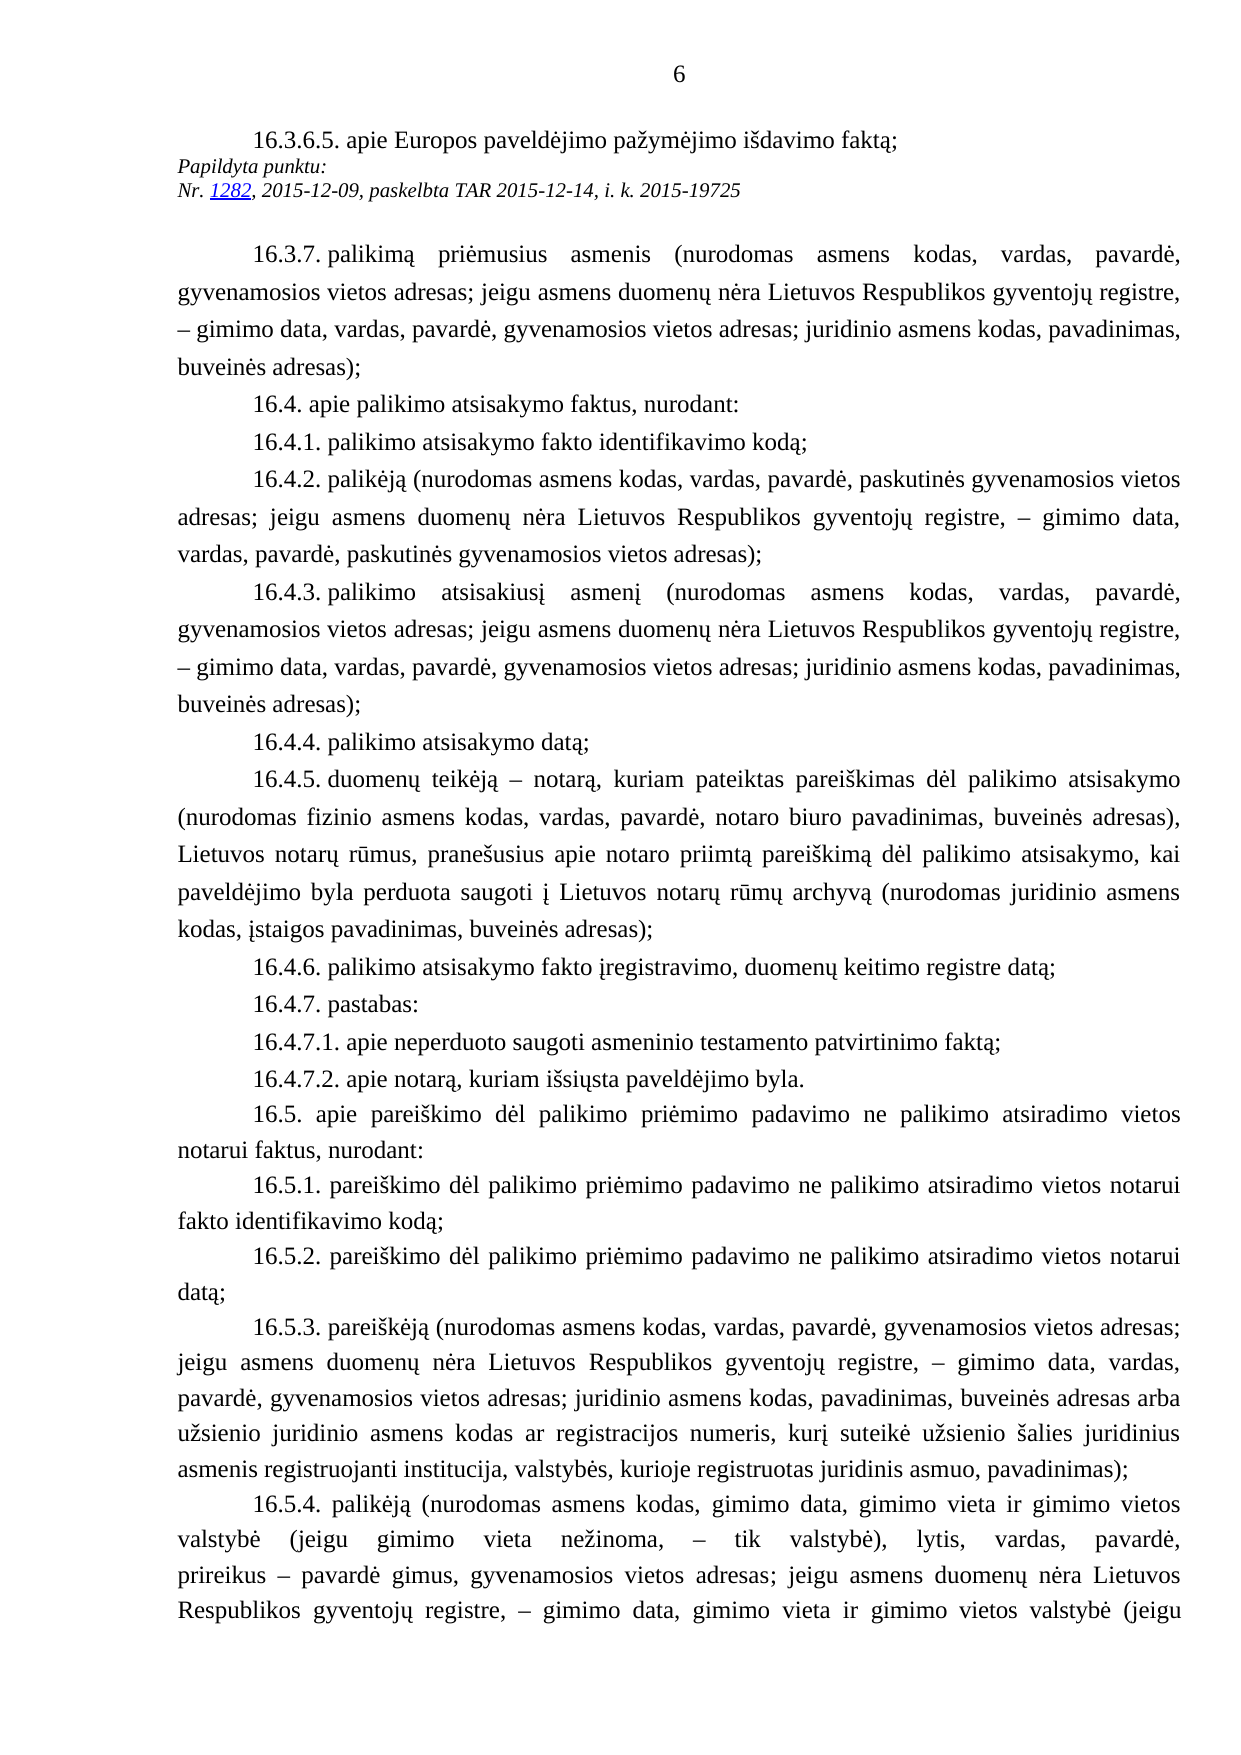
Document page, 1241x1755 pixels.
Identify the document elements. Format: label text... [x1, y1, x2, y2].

text 16.4.7.1. apie neperduoto saugoti asmeninio testamento patvirtinimo faktą; [177, 1018, 1181, 1055]
text 16.4.2. palikėją (nurodomas asmens kodas, vardas, pavardė, paskutinės gyvenamosios vietos adresas; jeigu asmens duomenų nėra Lietuvos Respublikos gyventojų registre, – gimimo data, vardas, pavardė, paskutinės gyvenamosios vietos adresas); [177, 455, 1181, 568]
text 16.3.6.5. apie Europos paveldėjimo pažymėjimo išdavimo faktą; [177, 118, 1181, 153]
text Nr. 1282, 2015-12-09, paskelbta TAR 2015-12-14, i. k. 2015-19725 [177, 178, 1181, 202]
text 16.5. apie pareiškimo dėl palikimo priėmimo padavimo ne palikimo atsiradimo vietos notarui faktus, nurodant: [177, 1093, 1181, 1164]
text 16.4. apie palikimo atsisakymo faktus, nurodant: [177, 380, 1181, 418]
text 16.4.1. palikimo atsisakymo fakto identifikavimo kodą; [177, 418, 1181, 455]
text 16.4.3. palikimo atsisakiusį asmenį (nurodomas asmens kodas, vardas, pavardė, gyvenamosios vietos adresas; jeigu asmens duomenų nėra Lietuvos Respublikos gyventojų registre, – gimimo data, vardas, pavardė, gyvenamosios vietos adresas; juridinio asmens kodas, pavadinimas, buveinės adresas); [177, 568, 1181, 718]
text 16.5.2. pareiškimo dėl palikimo priėmimo padavimo ne palikimo atsiradimo vietos notarui datą; [177, 1234, 1181, 1305]
text 16.4.6. palikimo atsisakymo fakto įregistravimo, duomenų keitimo registre datą; [177, 943, 1181, 980]
text 16.4.4. palikimo atsisakymo datą; [177, 718, 1181, 755]
text Papildyta punktu: [177, 153, 1181, 178]
text 16.5.4. palikėją (nurodomas asmens kodas, gimimo data, gimimo vieta ir gimimo vietos valstybė (jeigu gimimo vieta nežinoma, – tik valstybė), lytis, vardas, pavardė, prireikus – pavardė gimus, gyvenamosios vietos adresas; jeigu asmens duomenų nėra Lietuvos Respublikos gyventojų registre, – gimimo data, gimimo vieta ir gimimo vietos valstybė (jeigu [177, 1482, 1181, 1624]
text 16.4.7.2. apie notarą, kuriam išsiųsta paveldėjimo byla. [177, 1055, 1181, 1093]
text 16.5.3. pareiškėją (nurodomas asmens kodas, vardas, pavardė, gyvenamosios vietos adresas; jeigu asmens duomenų nėra Lietuvos Respublikos gyventojų registre, – gimimo data, vardas, pavardė, gyvenamosios vietos adresas; juridinio asmens kodas, pavadinimas, buveinės adresas arba užsienio juridinio asmens kodas ar registracijos numeris, kurį suteikė užsienio šalies juridinius asmenis registruojanti institucija, valstybės, kurioje registruotas juridinis asmuo, pavadinimas); [177, 1305, 1181, 1482]
text 16.4.7. pastabas: [177, 980, 1181, 1018]
text 16.4.5. duomenų teikėją – notarą, kuriam pateiktas pareiškimas dėl palikimo atsisakymo (nurodomas fizinio asmens kodas, vardas, pavardė, notaro biuro pavadinimas, buveinės adresas), Lietuvos notarų rūmus, pranešusius apie notaro priimtą pareiškimą dėl palikimo atsisakymo, kai paveldėjimo byla perduota saugoti į Lietuvos notarų rūmų archyvą (nurodomas juridinio asmens kodas, įstaigos pavadinimas, buveinės adresas); [177, 755, 1181, 943]
text 16.3.7. palikimą priėmusius asmenis (nurodomas asmens kodas, vardas, pavardė, gyvenamosios vietos adresas; jeigu asmens duomenų nėra Lietuvos Respublikos gyventojų registre, – gimimo data, vardas, pavardė, gyvenamosios vietos adresas; juridinio asmens kodas, pavadinimas, buveinės adresas); [177, 230, 1181, 380]
text 16.5.1. pareiškimo dėl palikimo priėmimo padavimo ne palikimo atsiradimo vietos notarui fakto identifikavimo kodą; [177, 1164, 1181, 1234]
